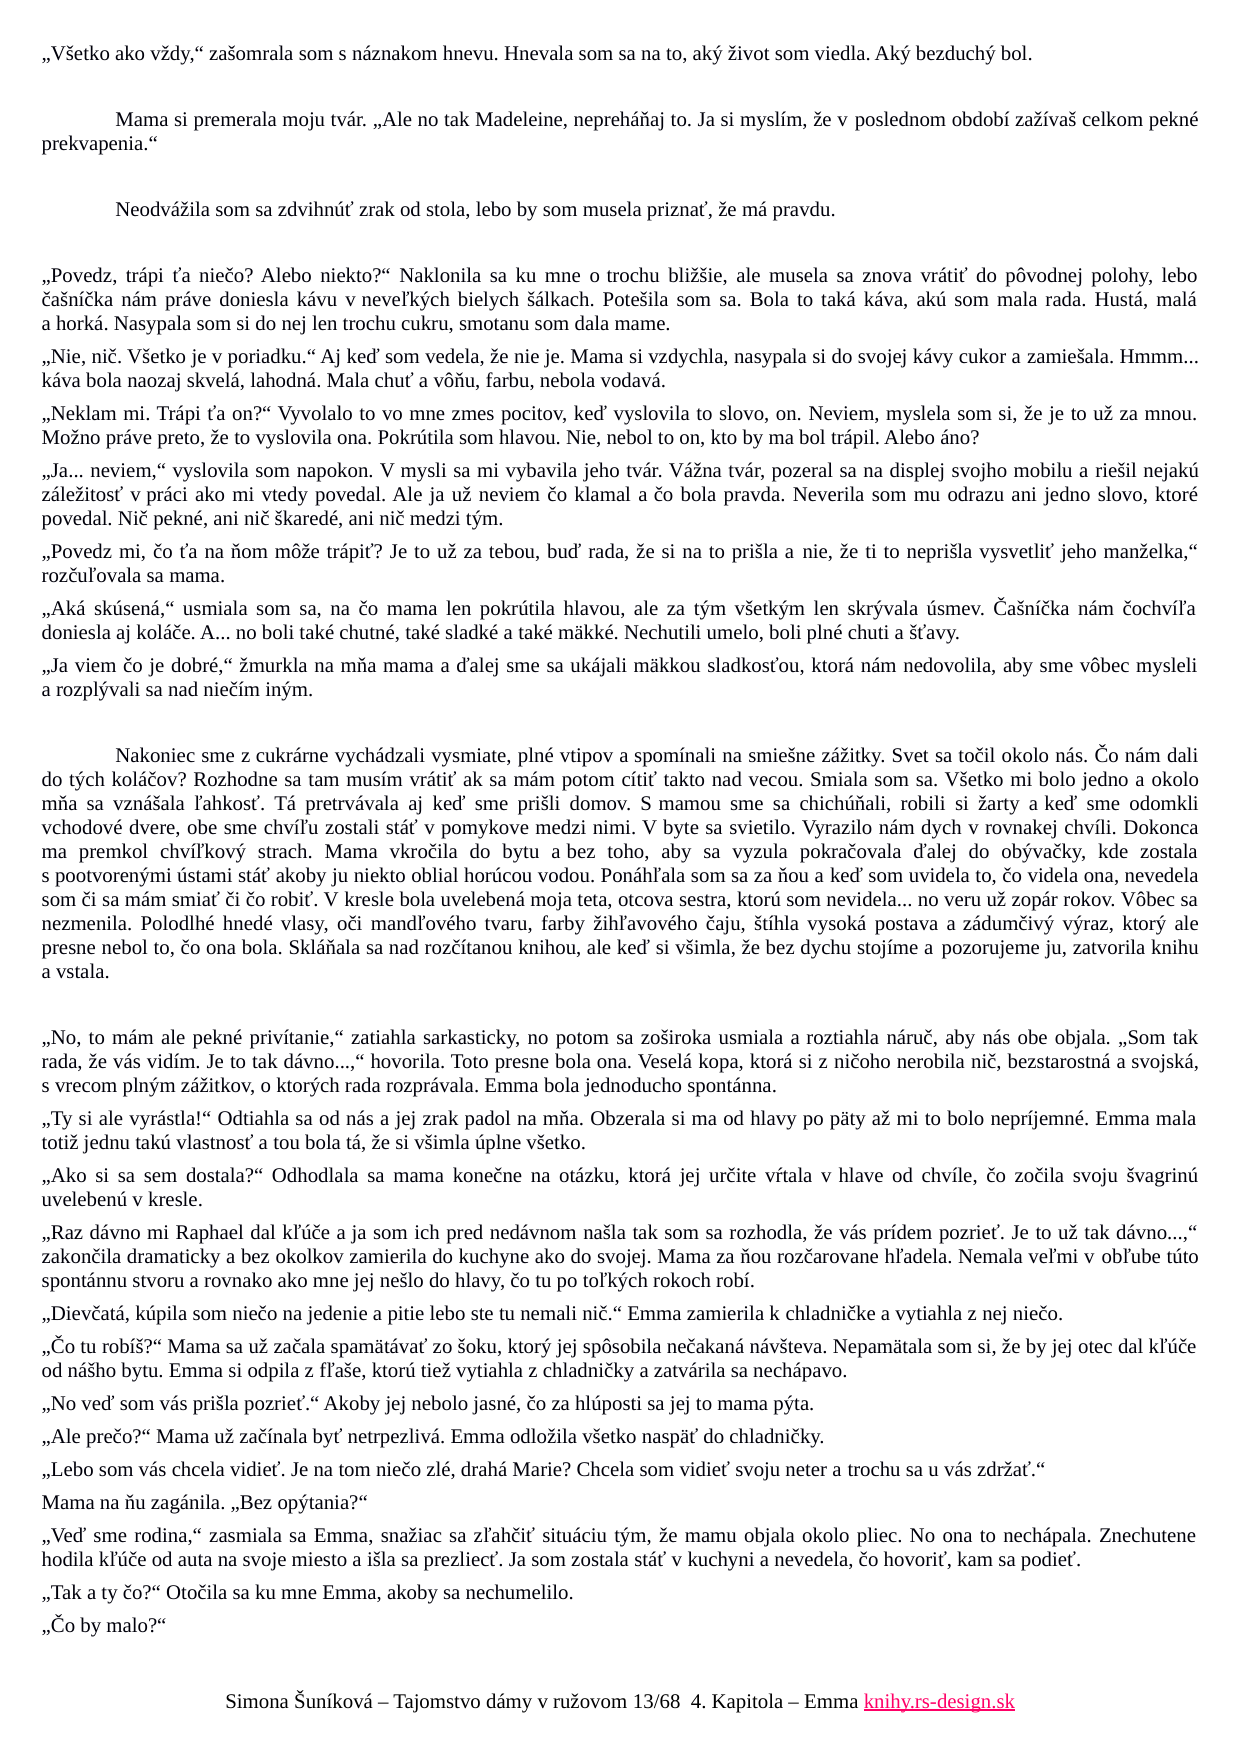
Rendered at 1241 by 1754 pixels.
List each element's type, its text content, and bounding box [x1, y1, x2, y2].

text „Nie, nič. Všetko je v poriadku.“ Aj keď som vedela, že nie je. Mama si vzdychla, nasypala si do svojej kávy cukor a zamiešala. Hmmm... káva bola naozaj skvelá, lahodná. Mala chuť a vôňu, farbu, nebola vodavá. [41, 344, 1199, 392]
text „Lebo som vás chcela vidieť. Je na tom niečo zlé, drahá Marie? Chcela som vidieť svoju neter a trochu sa u vás zdržať.“ [41, 1457, 1199, 1481]
text Nakoniec sme z cukrárne vychádzali vysmiate, plné vtipov a spomínali na smiešne zážitky. Svet sa točil okolo nás. Čo nám dali do tých koláčov? Rozhodne sa tam musím vrátiť ak sa mám potom cítiť takto nad vecou. Smiala som sa. Všetko mi bolo jedno a okolo mňa sa vznášala ľahkosť. Tá pretrvávala aj keď sme prišli domov. S mamou sme sa chichúňali, robili si žarty a keď sme odomkli vchodové dvere, obe sme chvíľu zostali stáť v pomykove medzi nimi. V byte sa svietilo. Vyrazilo nám dych v rovnakej chvíli. Dokonca ma premkol chvíľkový strach. Mama vkročila do bytu a bez toho, aby sa vyzula pokračovala ďalej do obývačky, kde zostala s pootvorenými ústami stáť akoby ju niekto oblial horúcou vodou. Ponáhľala som sa za ňou a keď som uvidela to, čo videla ona, nevedela som či sa mám smiať či čo robiť. V kresle bola uvelebená moja teta, otcova sestra, ktorú som nevidela... no veru už zopár rokov. Vôbec sa nezmenila. Polodlhé hnedé vlasy, oči mandľového tvaru, farby žihľavového čaju, štíhla vysoká postava a zádumčivý výraz, ktorý ale presne nebol to, čo ona bola. Skláňala sa nad rozčítanou knihou, ale keď si všimla, že bez dychu stojíme a pozorujeme ju, zatvorila knihu a vstala. [41, 743, 1199, 983]
text „Dievčatá, kúpila som niečo na jedenie a pitie lebo ste tu nemali nič.“ Emma zamierila k chladničke a vytiahla z nej niečo. [41, 1301, 1199, 1325]
text Neodvážila som sa zdvihnúť zrak od stola, lebo by som musela priznať, že má pravdu. [41, 197, 1199, 221]
text „Tak a ty čo?“ Otočila sa ku mne Emma, akoby sa nechumelilo. [41, 1580, 1199, 1604]
text „Neklam mi. Trápi ťa on?“ Vyvolalo to vo mne zmes pocitov, keď vyslovila to slovo, on. Neviem, myslela som si, že je to už za mnou. Možno práve preto, že to vyslovila ona. Pokrútila som hlavou. Nie, nebol to on, kto by ma bol trápil. Alebo áno? [41, 401, 1199, 449]
text „Všetko ako vždy,“ zašomrala som s náznakom hnevu. Hnevala som sa na to, aký život som viedla. Aký bezduchý bol. [41, 41, 1199, 65]
text „No, to mám ale pekné privítanie,“ zatiahla sarkasticky, no potom sa zoširoka usmiala a roztiahla náruč, aby nás obe objala. „Som tak rada, že vás vidím. Je to tak dávno...,“ hovorila. Toto presne bola ona. Veselá kopa, ktorá si z ničoho nerobila nič, bezstarostná a svojská, s vrecom plným zážitkov, o ktorých rada rozprávala. Emma bola jednoducho spontánna. [41, 1025, 1199, 1097]
text Mama na ňu zagánila. „Bez opýtania?“ [41, 1490, 1199, 1514]
text „Veď sme rodina,“ zasmiala sa Emma, snažiac sa zľahčiť situáciu tým, že mamu objala okolo pliec. No ona to nechápala. Znechutene hodila kľúče od auta na svoje miesto a išla sa prezliecť. Ja som zostala stáť v kuchyni a nevedela, čo hovoriť, kam sa podieť. [41, 1523, 1199, 1571]
text „Čo by malo?“ [41, 1613, 1199, 1637]
text „Povedz, trápi ťa niečo? Alebo niekto?“ Naklonila sa ku mne o trochu bližšie, ale musela sa znova vrátiť do pôvodnej polohy, lebo čašníčka nám práve doniesla kávu v neveľkých bielych šálkach. Potešila som sa. Bola to taká káva, akú som mala rada. Hustá, malá a horká. Nasypala som si do nej len trochu cukru, smotanu som dala mame. [41, 263, 1199, 335]
text „Čo tu robíš?“ Mama sa už začala spamätávať zo šoku, ktorý jej spôsobila nečakaná návšteva. Nepamätala som si, že by jej otec dal kľúče od nášho bytu. Emma si odpila z fľaše, ktorú tiež vytiahla z chladničky a zatvárila sa nechápavo. [41, 1334, 1199, 1382]
text „No veď som vás prišla pozrieť.“ Akoby jej nebolo jasné, čo za hlúposti sa jej to mama pýta. [41, 1391, 1199, 1415]
text „Ako si sa sem dostala?“ Odhodlala sa mama konečne na otázku, ktorá jej určite vŕtala v hlave od chvíle, čo zočila svoju švagrinú uvelebenú v kresle. [41, 1163, 1199, 1211]
text „Ty si ale vyrástla!“ Odtiahla sa od nás a jej zrak padol na mňa. Obzerala si ma od hlavy po päty až mi to bolo nepríjemné. Emma mala totiž jednu takú vlastnosť a tou bola tá, že si všimla úplne všetko. [41, 1106, 1199, 1154]
text „Povedz mi, čo ťa na ňom môže trápiť? Je to už za tebou, buď rada, že si na to prišla a nie, že ti to neprišla vysvetliť jeho manželka,“ rozčuľovala sa mama. [41, 539, 1199, 587]
text „Ale prečo?“ Mama už začínala byť netrpezlivá. Emma odložila všetko naspäť do chladničky. [41, 1424, 1199, 1448]
text „Ja viem čo je dobré,“ žmurkla na mňa mama a ďalej sme sa ukájali mäkkou sladkosťou, ktorá nám nedovolila, aby sme vôbec mysleli a rozplývali sa nad niečím iným. [41, 653, 1199, 701]
text Mama si premerala moju tvár. „Ale no tak Madeleine, nepreháňaj to. Ja si myslím, že v poslednom období zažívaš celkom pekné prekvapenia.“ [41, 107, 1199, 155]
text „Raz dávno mi Raphael dal kľúče a ja som ich pred nedávnom našla tak som sa rozhodla, že vás prídem pozrieť. Je to už tak dávno...,“ zakončila dramaticky a bez okolkov zamierila do kuchyne ako do svojej. Mama za ňou rozčarovane hľadela. Nemala veľmi v obľube túto spontánnu stvoru a rovnako ako mne jej nešlo do hlavy, čo tu po toľkých rokoch robí. [41, 1220, 1199, 1292]
text „Ja... neviem,“ vyslovila som napokon. V mysli sa mi vybavila jeho tvár. Vážna tvár, pozeral sa na displej svojho mobilu a riešil nejakú záležitosť v práci ako mi vtedy povedal. Ale ja už neviem čo klamal a čo bola pravda. Neverila som mu odrazu ani jedno slovo, ktoré povedal. Nič pekné, ani nič škaredé, ani nič medzi tým. [41, 458, 1199, 530]
text „Aká skúsená,“ usmiala som sa, na čo mama len pokrútila hlavou, ale za tým všetkým len skrývala úsmev. Čašníčka nám čochvíľa doniesla aj koláče. A... no boli také chutné, také sladké a také mäkké. Nechutili umelo, boli plné chuti a šťavy. [41, 596, 1199, 644]
